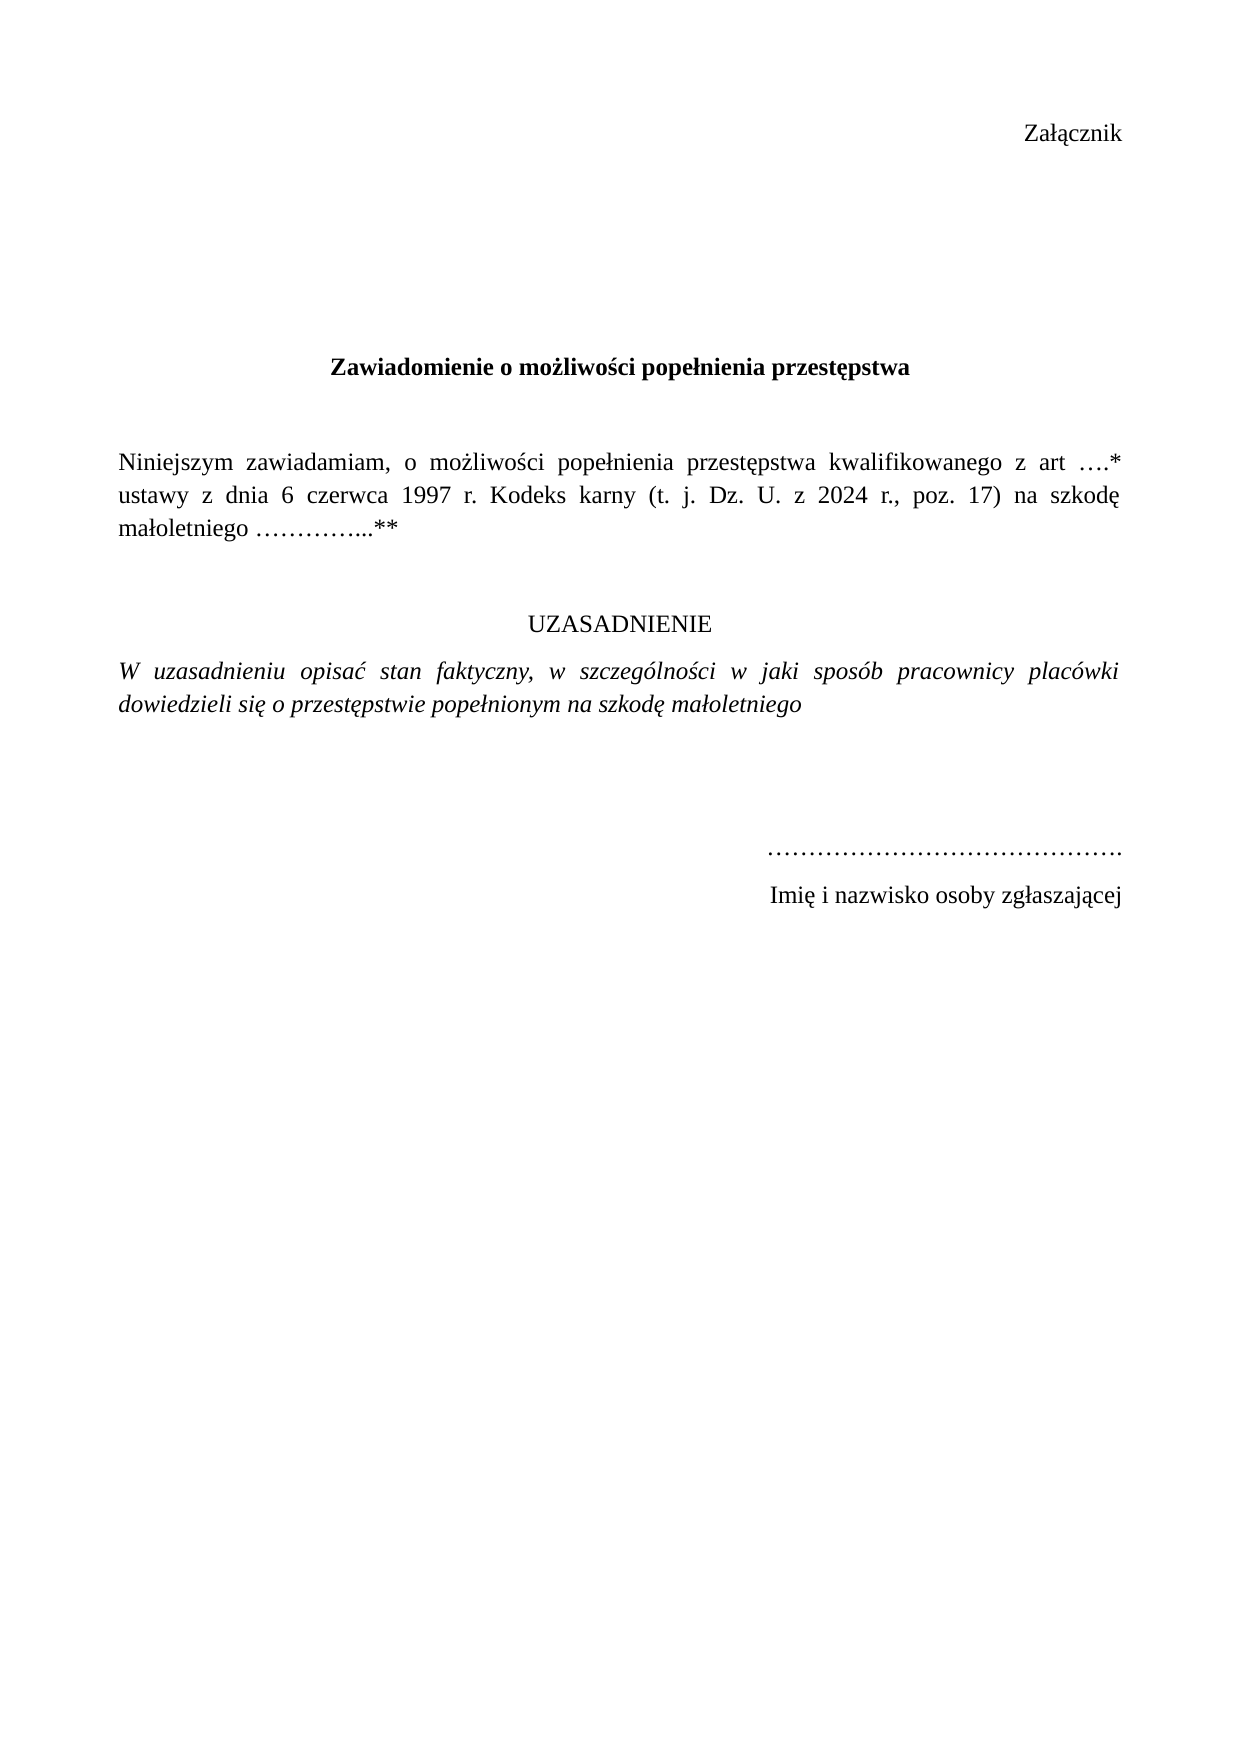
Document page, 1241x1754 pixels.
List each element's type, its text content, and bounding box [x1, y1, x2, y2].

text Załącznik [118, 118, 1122, 147]
text Imię i nazwisko osoby zgłaszającej [118, 880, 1122, 908]
text Niniejszym zawiadamiam, o możliwości popełnienia przestępstwa kwalifikowanego z art ….* ustawy z dnia 6 czerwca 1997 r. Kodeks karny (t. j. Dz. U. z 2024 r., poz. 17) na szkodę małoletniego …………...** [118, 447, 1122, 542]
text ……………………………………. [118, 832, 1122, 861]
text Zawiadomienie o możliwości popełnienia przestępstwa [118, 352, 1122, 381]
text UZASADNIENIE [118, 609, 1122, 637]
text W uzasadnieniu opisać stan faktyczny, w szczególności w jaki sposób pracownicy placówki dowiedzieli się o przestępstwie popełnionym na szkodę małoletniego [118, 656, 1122, 718]
